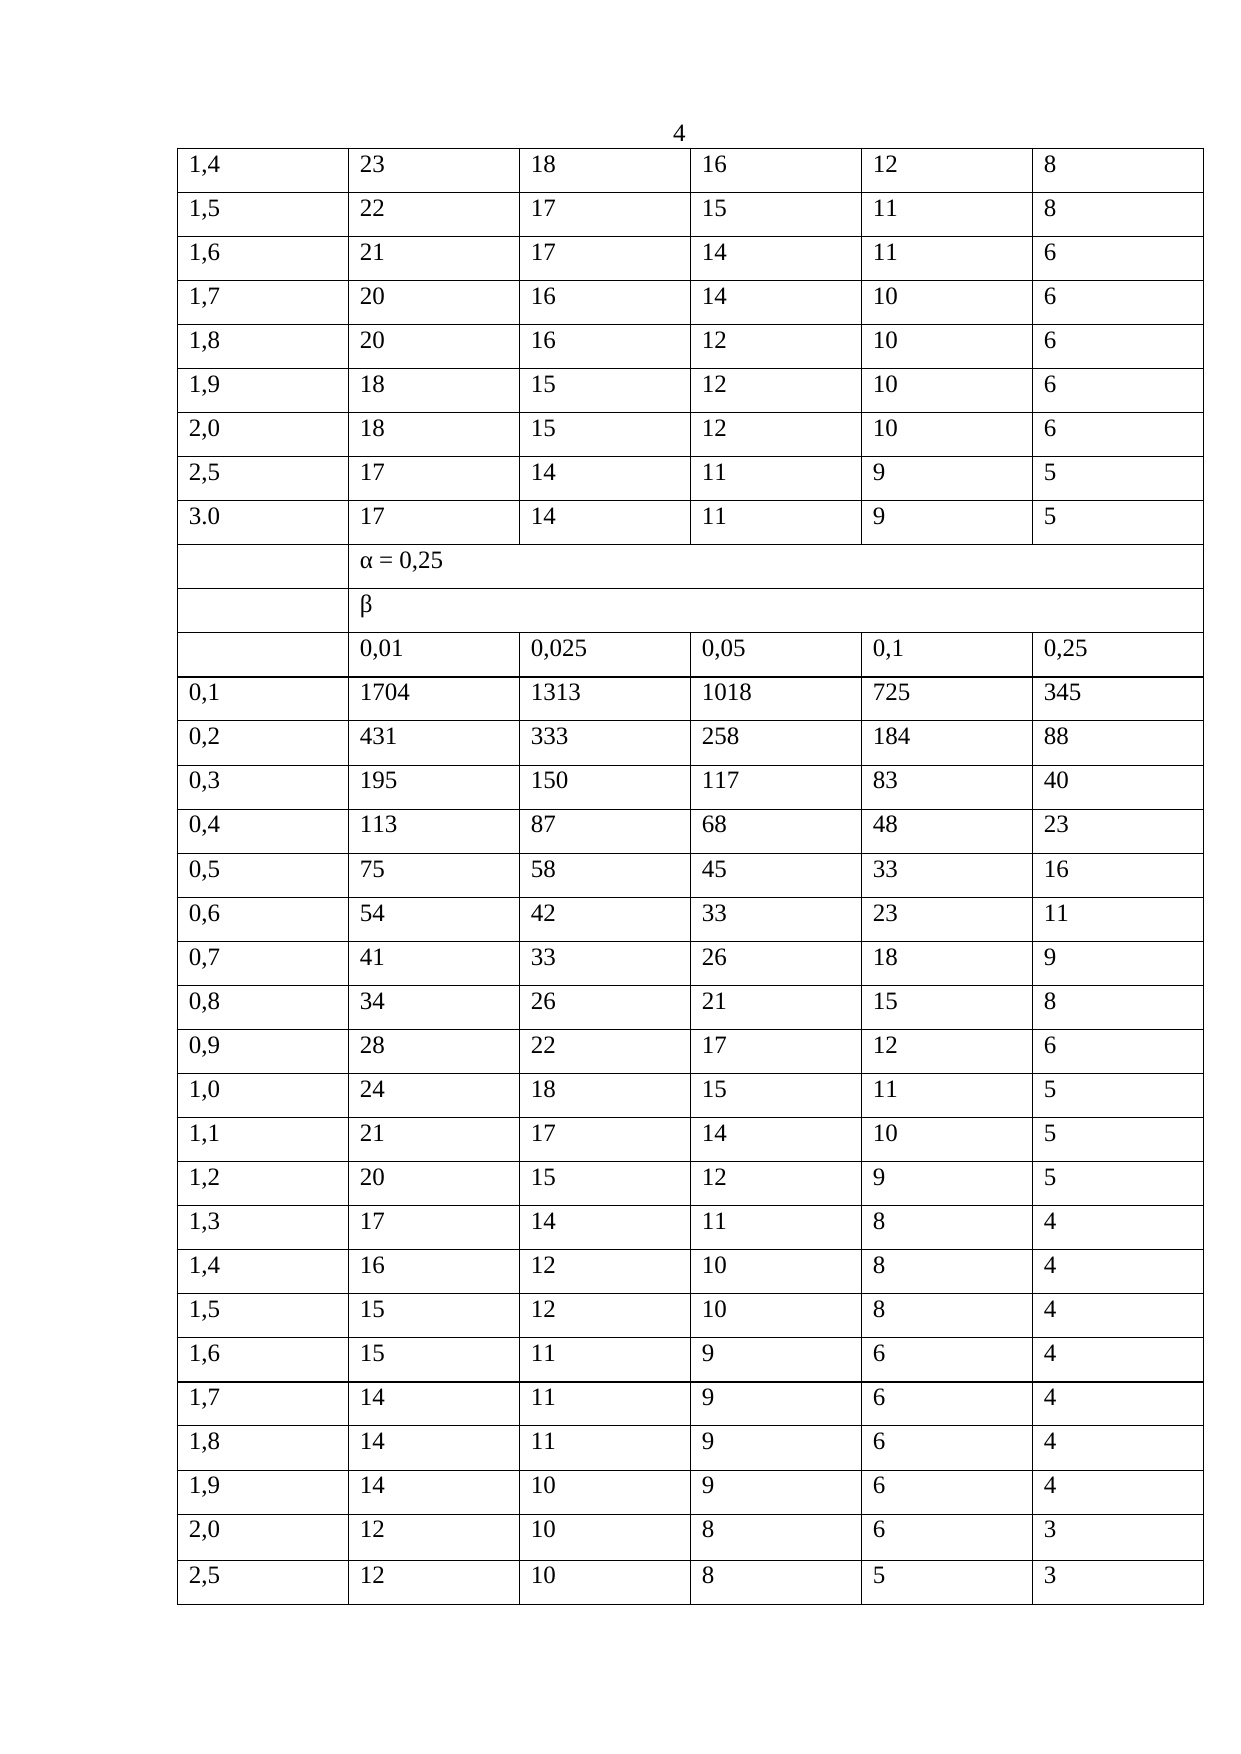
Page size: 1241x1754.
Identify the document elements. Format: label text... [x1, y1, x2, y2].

table_cell 4 [1033, 1206, 1203, 1249]
table_cell 58 [520, 854, 690, 897]
table_cell 18 [349, 413, 519, 456]
table_cell 12 [862, 1030, 1032, 1073]
table_cell 0,1 [178, 678, 348, 720]
table_cell 14 [520, 1206, 690, 1249]
table_cell 11 [520, 1383, 690, 1425]
table_cell 8 [1033, 149, 1203, 192]
table_cell 10 [862, 281, 1032, 324]
table_cell 14 [349, 1383, 519, 1425]
table_cell 15 [862, 986, 1032, 1029]
table_cell 0,4 [178, 810, 348, 853]
table_cell 22 [349, 193, 519, 236]
table_cell 16 [520, 281, 690, 324]
table_cell 4 [1033, 1338, 1203, 1381]
table_cell 1,7 [178, 281, 348, 324]
table_cell 6 [862, 1383, 1032, 1425]
table_cell 5 [1033, 501, 1203, 544]
table_cell 16 [691, 149, 861, 192]
table_cell 15 [691, 1074, 861, 1117]
table_cell 12 [691, 369, 861, 412]
table_cell 9 [691, 1338, 861, 1381]
table_cell 14 [349, 1426, 519, 1469]
table_cell 14 [520, 501, 690, 544]
table_cell 333 [520, 721, 690, 764]
table_cell 6 [862, 1338, 1032, 1381]
table_cell 1,7 [178, 1383, 348, 1425]
table_cell 117 [691, 766, 861, 808]
table_cell 11 [691, 501, 861, 544]
table_cell 17 [349, 457, 519, 500]
table_cell 0,5 [178, 854, 348, 897]
table_cell 33 [862, 854, 1032, 897]
table_cell 12 [691, 1162, 861, 1205]
table_cell 4 [1033, 1471, 1203, 1513]
table_cell 14 [691, 1118, 861, 1161]
table_cell 18 [349, 369, 519, 412]
table_cell 1,6 [178, 1338, 348, 1381]
table_cell 8 [1033, 986, 1203, 1029]
table_cell 6 [1033, 413, 1203, 456]
table_cell 28 [349, 1030, 519, 1073]
table_cell 17 [520, 193, 690, 236]
table_cell 15 [349, 1294, 519, 1337]
table_cell 9 [691, 1471, 861, 1513]
table_cell 258 [691, 721, 861, 764]
table_cell 10 [691, 1250, 861, 1293]
table_cell 4 [1033, 1294, 1203, 1337]
table_cell 10 [862, 413, 1032, 456]
table_cell 18 [862, 942, 1032, 985]
table_cell 184 [862, 721, 1032, 764]
table_cell 9 [862, 1162, 1032, 1205]
table_cell 1,8 [178, 1426, 348, 1469]
table_cell 11 [862, 193, 1032, 236]
table_cell 195 [349, 766, 519, 808]
table_cell 8 [862, 1250, 1032, 1293]
table_cell 8 [1033, 193, 1203, 236]
table_cell 16 [1033, 854, 1203, 897]
table_cell 11 [520, 1426, 690, 1469]
table_cell 1,9 [178, 1471, 348, 1513]
table_cell 0,05 [691, 633, 861, 676]
table_cell 1,5 [178, 1294, 348, 1337]
table_cell 16 [520, 325, 690, 368]
table_cell 725 [862, 678, 1032, 720]
table_cell 1018 [691, 678, 861, 720]
table_cell 9 [862, 501, 1032, 544]
table_cell 3 [1033, 1515, 1203, 1559]
table_cell 1,9 [178, 369, 348, 412]
table_cell [178, 633, 348, 676]
table_cell 1,8 [178, 325, 348, 368]
table_cell 0,6 [178, 898, 348, 941]
table_cell 11 [1033, 898, 1203, 941]
table_cell 45 [691, 854, 861, 897]
table_cell 5 [862, 1561, 1032, 1603]
table_cell 15 [520, 1162, 690, 1205]
table_cell 11 [862, 1074, 1032, 1117]
table_cell 18 [520, 1074, 690, 1117]
table_cell 5 [1033, 1118, 1203, 1161]
table_cell 40 [1033, 766, 1203, 808]
table_cell 14 [520, 457, 690, 500]
table_cell 1,5 [178, 193, 348, 236]
table_cell 1,6 [178, 237, 348, 280]
table_cell 26 [520, 986, 690, 1029]
table_cell 10 [862, 325, 1032, 368]
table_cell 20 [349, 1162, 519, 1205]
table_cell 41 [349, 942, 519, 985]
table_cell 12 [349, 1515, 519, 1559]
table_cell 11 [691, 1206, 861, 1249]
table_cell 4 [1033, 1250, 1203, 1293]
table_cell 1,3 [178, 1206, 348, 1249]
table_cell 4 [1033, 1383, 1203, 1425]
table_cell 16 [349, 1250, 519, 1293]
table_cell 9 [691, 1426, 861, 1469]
table_cell 1,1 [178, 1118, 348, 1161]
table_cell 20 [349, 325, 519, 368]
table_cell 0,25 [1033, 633, 1203, 676]
table_cell 1,0 [178, 1074, 348, 1117]
table_cell 11 [691, 457, 861, 500]
table_cell 0,025 [520, 633, 690, 676]
table_cell 431 [349, 721, 519, 764]
table_cell 54 [349, 898, 519, 941]
table_cell 113 [349, 810, 519, 853]
table_cell 2,0 [178, 413, 348, 456]
table_cell 2,5 [178, 1561, 348, 1603]
table_cell 23 [862, 898, 1032, 941]
table_cell 0,01 [349, 633, 519, 676]
table_cell 20 [349, 281, 519, 324]
table_cell 15 [520, 413, 690, 456]
table_cell 10 [520, 1561, 690, 1603]
table_cell 10 [691, 1294, 861, 1337]
table_cell 9 [691, 1383, 861, 1425]
table_cell 33 [520, 942, 690, 985]
table_cell α = 0,25 [349, 545, 1203, 588]
table_cell 17 [520, 1118, 690, 1161]
table_cell 15 [691, 193, 861, 236]
table_cell 48 [862, 810, 1032, 853]
table_cell 1,4 [178, 149, 348, 192]
table_cell 1313 [520, 678, 690, 720]
table_cell 6 [1033, 369, 1203, 412]
table_cell 21 [349, 1118, 519, 1161]
table_cell 17 [349, 1206, 519, 1249]
table_cell 26 [691, 942, 861, 985]
table_cell 3.0 [178, 501, 348, 544]
table_cell 88 [1033, 721, 1203, 764]
table_cell 10 [520, 1515, 690, 1559]
table_cell 0,1 [862, 633, 1032, 676]
table_cell 18 [520, 149, 690, 192]
table_cell 17 [349, 501, 519, 544]
table_cell 12 [520, 1250, 690, 1293]
table_cell 345 [1033, 678, 1203, 720]
table_cell 12 [349, 1561, 519, 1603]
table_cell [178, 589, 348, 632]
table_cell 6 [1033, 1030, 1203, 1073]
table_cell 8 [862, 1294, 1032, 1337]
table_cell 12 [691, 325, 861, 368]
table_cell 10 [862, 1118, 1032, 1161]
table_cell 12 [691, 413, 861, 456]
table_cell 2,0 [178, 1515, 348, 1559]
table_cell 150 [520, 766, 690, 808]
table_cell 15 [349, 1338, 519, 1381]
table_cell 6 [862, 1515, 1032, 1559]
table_cell 22 [520, 1030, 690, 1073]
table_cell 6 [1033, 281, 1203, 324]
table_cell 68 [691, 810, 861, 853]
table_cell 12 [862, 149, 1032, 192]
table_cell 1,2 [178, 1162, 348, 1205]
table_cell 14 [349, 1471, 519, 1513]
table_cell 21 [691, 986, 861, 1029]
table_cell 23 [349, 149, 519, 192]
table_cell 8 [691, 1561, 861, 1603]
table_cell 10 [862, 369, 1032, 412]
table_cell 0,8 [178, 986, 348, 1029]
table_cell 5 [1033, 457, 1203, 500]
table_cell 6 [862, 1426, 1032, 1469]
table_cell 11 [520, 1338, 690, 1381]
table_cell 24 [349, 1074, 519, 1117]
table_cell 6 [1033, 325, 1203, 368]
table_cell 83 [862, 766, 1032, 808]
table_cell 14 [691, 281, 861, 324]
table_cell [178, 545, 348, 588]
table_cell 6 [1033, 237, 1203, 280]
table_cell 2,5 [178, 457, 348, 500]
table_cell 34 [349, 986, 519, 1029]
table_cell 9 [1033, 942, 1203, 985]
table_cell 8 [862, 1206, 1032, 1249]
table_cell 0,3 [178, 766, 348, 808]
table_cell 6 [862, 1471, 1032, 1513]
table_cell 23 [1033, 810, 1203, 853]
table_cell 87 [520, 810, 690, 853]
table_cell 17 [520, 237, 690, 280]
table_cell 21 [349, 237, 519, 280]
table_cell 8 [691, 1515, 861, 1559]
table_cell 4 [1033, 1426, 1203, 1469]
table_cell 0,7 [178, 942, 348, 985]
table_cell 3 [1033, 1561, 1203, 1603]
table_cell 5 [1033, 1074, 1203, 1117]
table_cell 12 [520, 1294, 690, 1337]
table_cell 0,2 [178, 721, 348, 764]
table_cell 33 [691, 898, 861, 941]
table_cell 0,9 [178, 1030, 348, 1073]
table_cell 11 [862, 237, 1032, 280]
table_cell 10 [520, 1471, 690, 1513]
table_cell 14 [691, 237, 861, 280]
table_cell 1704 [349, 678, 519, 720]
table_cell 5 [1033, 1162, 1203, 1205]
table_cell 42 [520, 898, 690, 941]
table_cell 15 [520, 369, 690, 412]
table_cell β [349, 589, 1203, 632]
table_cell 75 [349, 854, 519, 897]
table_cell 17 [691, 1030, 861, 1073]
table_cell 9 [862, 457, 1032, 500]
table_cell 1,4 [178, 1250, 348, 1293]
